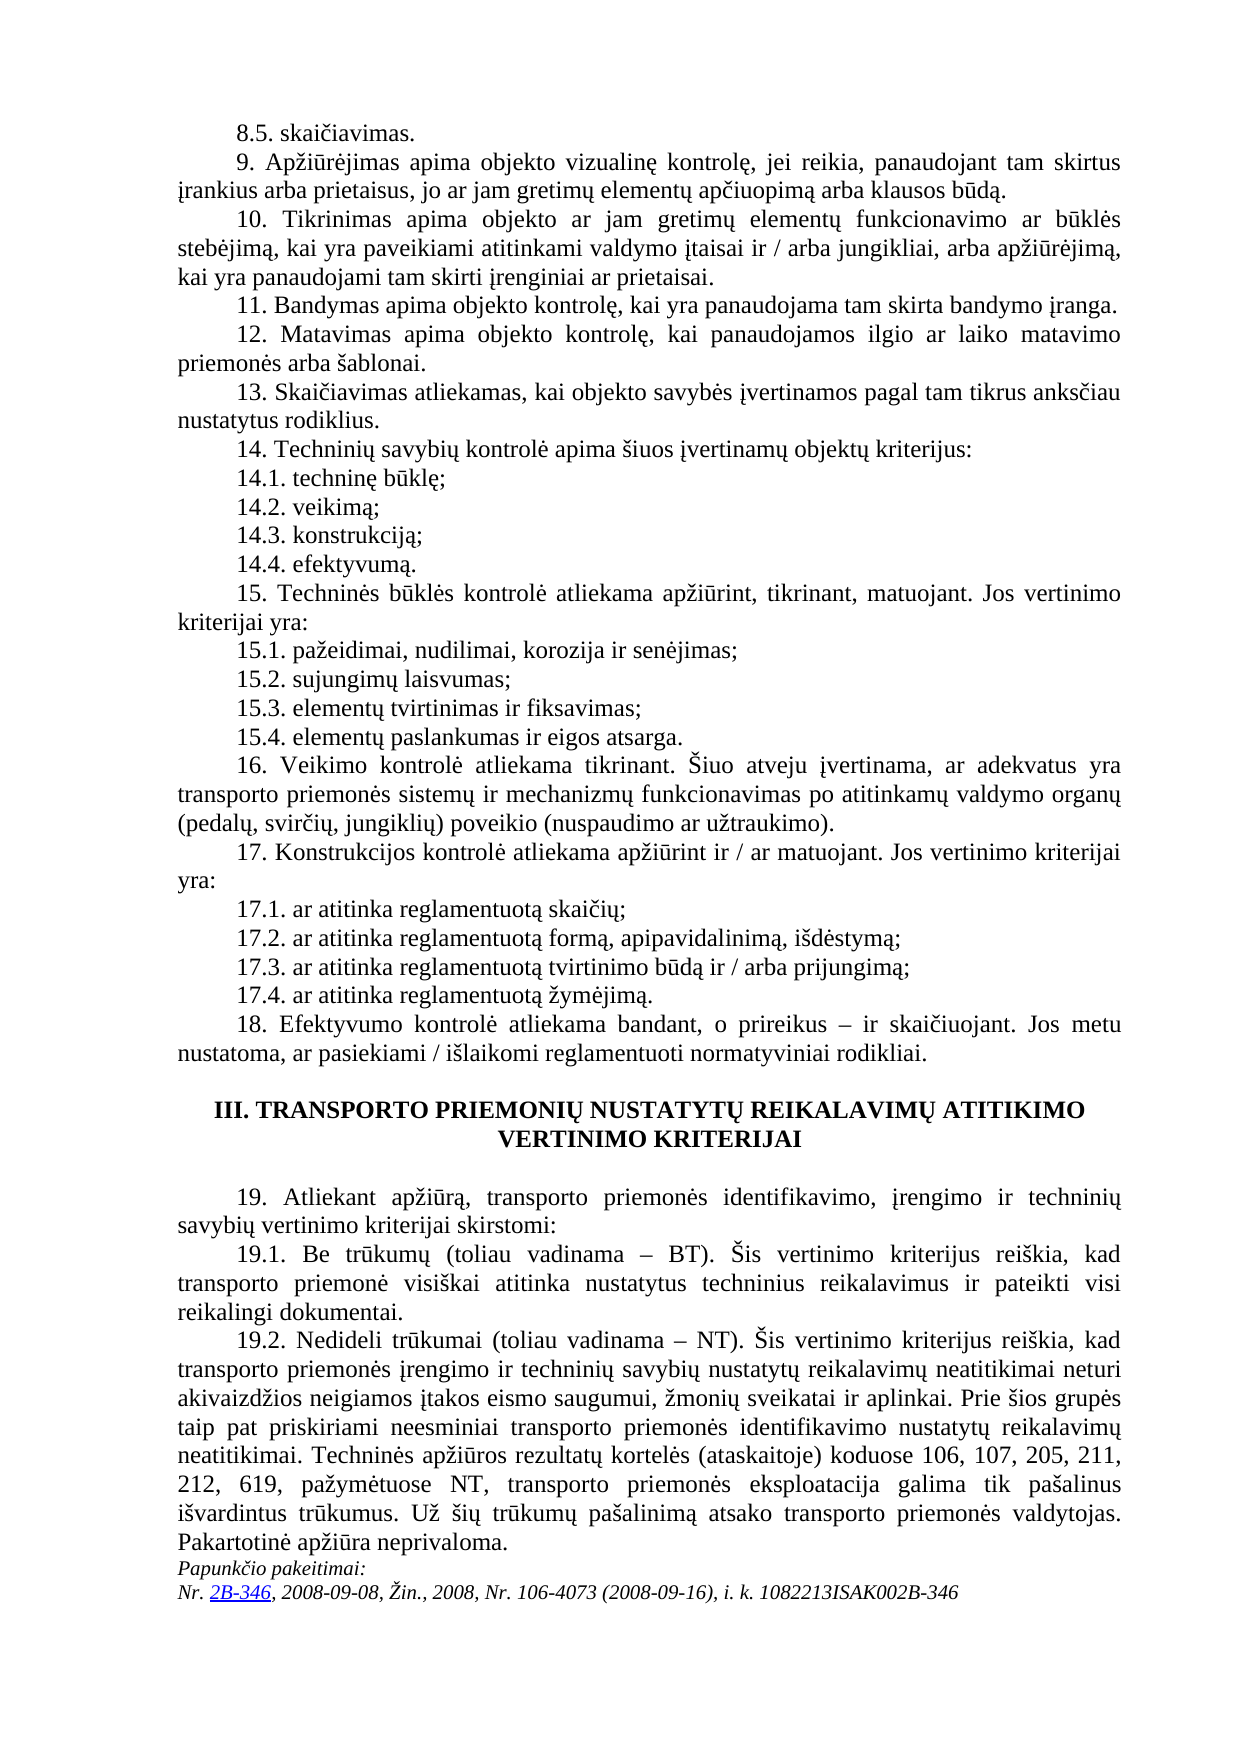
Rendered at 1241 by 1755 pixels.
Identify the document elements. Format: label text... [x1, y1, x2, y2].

text 11. Bandymas apima objekto kontrolę, kai yra panaudojama tam skirta bandymo įranga. [177, 291, 1122, 319]
text 15.1. pažeidimai, nudilimai, korozija ir senėjimas; [177, 636, 1122, 664]
text 19.1. Be trūkumų (toliau vadinama – BT). Šis vertinimo kriterijus reiškia, kad transporto priemonė visiškai atitinka nustatytus techninius reikalavimus ir pateikti visi reikalingi dokumentai. [177, 1239, 1122, 1326]
text Nr. 2B-346, 2008-09-08, Žin., 2008, Nr. 106-4073 (2008-09-16), i. k. 1082213ISAK002B-346 [177, 1580, 1122, 1604]
text 18. Efektyvumo kontrolė atliekama bandant, o prireikus – ir skaičiuojant. Jos metu nustatoma, ar pasiekiami / išlaikomi reglamentuoti normatyviniai rodikliai. [177, 1009, 1122, 1067]
text 17.3. ar atitinka reglamentuotą tvirtinimo būdą ir / arba prijungimą; [177, 952, 1122, 981]
text 12. Matavimas apima objekto kontrolę, kai panaudojamos ilgio ar laiko matavimo priemonės arba šablonai. [177, 319, 1122, 377]
text 13. Skaičiavimas atliekamas, kai objekto savybės įvertinamos pagal tam tikrus anksčiau nustatytus rodiklius. [177, 377, 1122, 434]
text 16. Veikimo kontrolė atliekama tikrinant. Šiuo atveju įvertinama, ar adekvatus yra transporto priemonės sistemų ir mechanizmų funkcionavimas po atitinkamų valdymo organų (pedalų, svirčių, jungiklių) poveikio (nuspaudimo ar užtraukimo). [177, 751, 1122, 837]
text 9. Apžiūrėjimas apima objekto vizualinę kontrolę, jei reikia, panaudojant tam skirtus įrankius arba prietaisus, jo ar jam gretimų elementų apčiuopimą arba klausos būdą. [177, 147, 1122, 204]
text 15.3. elementų tvirtinimas ir fiksavimas; [177, 693, 1122, 722]
text 15.2. sujungimų laisvumas; [177, 664, 1122, 693]
text 8.5. skaičiavimas. [177, 118, 1122, 147]
text 14.2. veikimą; [177, 492, 1122, 521]
text 10. Tikrinimas apima objekto ar jam gretimų elementų funkcionavimo ar būklės stebėjimą, kai yra paveikiami atitinkami valdymo įtaisai ir / arba jungikliai, arba apžiūrėjimą, kai yra panaudojami tam skirti įrenginiai ar prietaisai. [177, 204, 1122, 291]
text 14.4. efektyvumą. [177, 549, 1122, 578]
text 17.4. ar atitinka reglamentuotą žymėjimą. [177, 981, 1122, 1009]
text 19. Atliekant apžiūrą, transporto priemonės identifikavimo, įrengimo ir techninių savybių vertinimo kriterijai skirstomi: [177, 1182, 1122, 1239]
text 14.3. konstrukciją; [177, 521, 1122, 549]
text 15. Techninės būklės kontrolė atliekama apžiūrint, tikrinant, matuojant. Jos vertinimo kriterijai yra: [177, 578, 1122, 636]
text III. TRANSPORTO PRIEMONIŲ NUSTATYTŲ REIKALAVIMŲ ATITIKIMO VERTINIMO KRITERIJAI [177, 1096, 1122, 1153]
text 15.4. elementų paslankumas ir eigos atsarga. [177, 722, 1122, 751]
text 14.1. techninę būklę; [177, 463, 1122, 492]
text 19.2. Nedideli trūkumai (toliau vadinama – NT). Šis vertinimo kriterijus reiškia, kad transporto priemonės įrengimo ir techninių savybių nustatytų reikalavimų neatitikimai neturi akivaizdžios neigiamos įtakos eismo saugumui, žmonių sveikatai ir aplinkai. Prie šios grupės taip pat priskiriami neesminiai transporto priemonės identifikavimo nustatytų reikalavimų neatitikimai. Techninės apžiūros rezultatų kortelės (ataskaitoje) koduose 106, 107, 205, 211, 212, 619, pažymėtuose NT, transporto priemonės eksploatacija galima tik pašalinus išvardintus trūkumus. Už šių trūkumų pašalinimą atsako transporto priemonės valdytojas. Pakartotinė apžiūra neprivaloma. [177, 1326, 1122, 1556]
text Papunkčio pakeitimai: [177, 1556, 1122, 1580]
text 17.1. ar atitinka reglamentuotą skaičių; [177, 894, 1122, 923]
text 17.2. ar atitinka reglamentuotą formą, apipavidalinimą, išdėstymą; [177, 923, 1122, 952]
text 14. Techninių savybių kontrolė apima šiuos įvertinamų objektų kriterijus: [177, 434, 1122, 463]
text 17. Konstrukcijos kontrolė atliekama apžiūrint ir / ar matuojant. Jos vertinimo kriterijai yra: [177, 837, 1122, 894]
